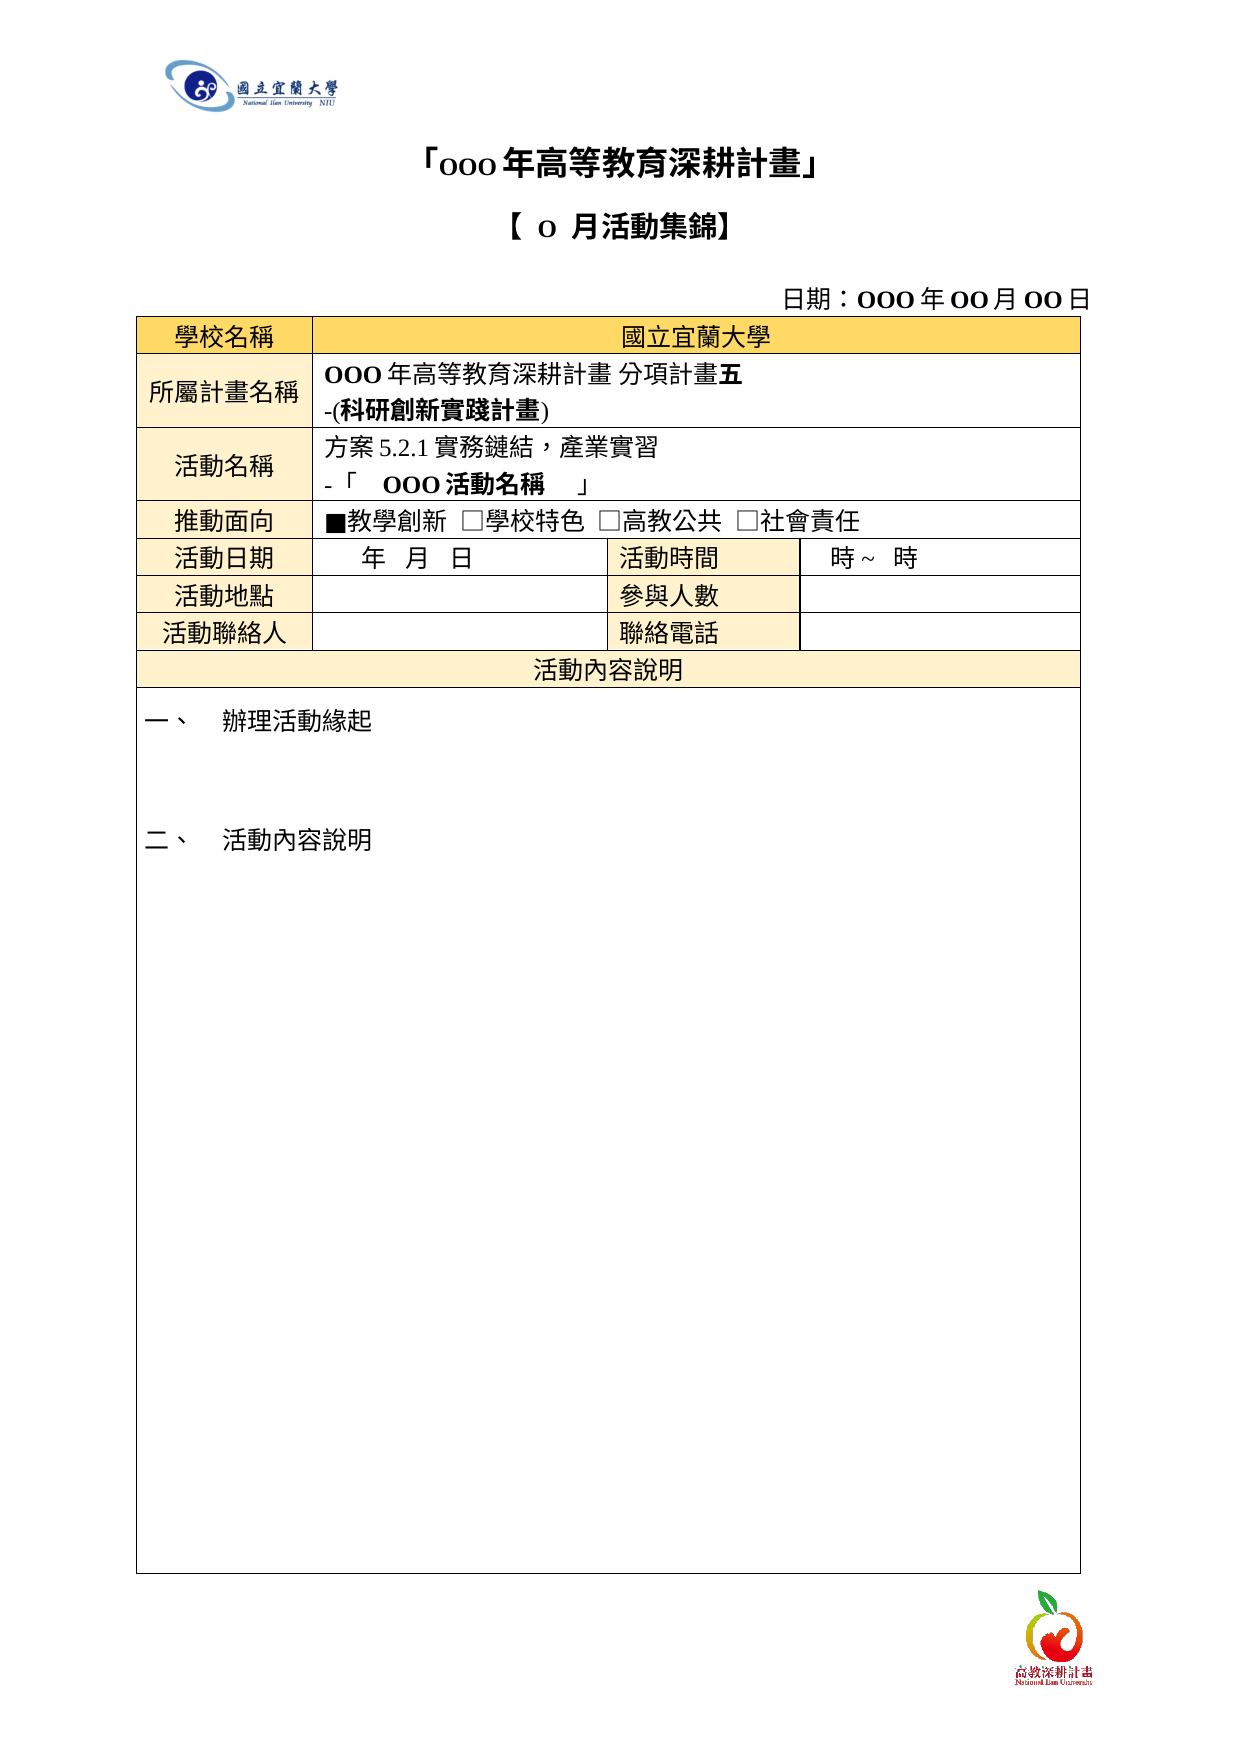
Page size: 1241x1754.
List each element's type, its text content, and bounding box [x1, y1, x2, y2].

table_cell 所屬計畫名稱 [137, 354, 312, 427]
table_header 國立宜蘭大學 [313, 317, 1080, 353]
table_cell 活動日期 [137, 539, 312, 575]
table_cell ■教學創新 □學校特色 □高教公共 □社會責任 [313, 501, 1080, 538]
table_cell 活動聯絡人 [137, 613, 312, 649]
table_cell [313, 613, 607, 649]
table_cell 辦理活動緣起 活動內容說明 [137, 688, 1080, 1573]
table_cell 活動時間 [608, 539, 799, 575]
table_cell 方案5.2.1實務鏈結，產業實習 -「 OOO活動名稱 」 [313, 428, 1080, 500]
table_cell OOO年高等教育深耕計畫 分項計畫五 -(科研創新實踐計畫) [313, 354, 1080, 427]
picture [160, 53, 343, 117]
text 【 O 月活動集錦】 [148, 204, 1092, 246]
table_header 學校名稱 [137, 317, 312, 353]
table_cell [801, 613, 1080, 649]
table_cell [313, 576, 607, 612]
table_cell 參與人數 [608, 576, 799, 612]
table_cell 年 月 日 [313, 539, 607, 575]
table_cell [801, 576, 1080, 612]
text 「OOO年高等教育深耕計畫」 [148, 137, 1092, 185]
table_cell 推動面向 [137, 501, 312, 538]
table_cell 聯絡電話 [608, 613, 799, 649]
table_cell 活動內容說明 [137, 651, 1080, 687]
text 日期：OOO年OO月OO日 [148, 280, 1092, 316]
table_cell 活動名稱 [137, 428, 312, 500]
table_cell 活動地點 [137, 576, 312, 612]
table_cell 時 ~ 時 [801, 539, 1080, 575]
